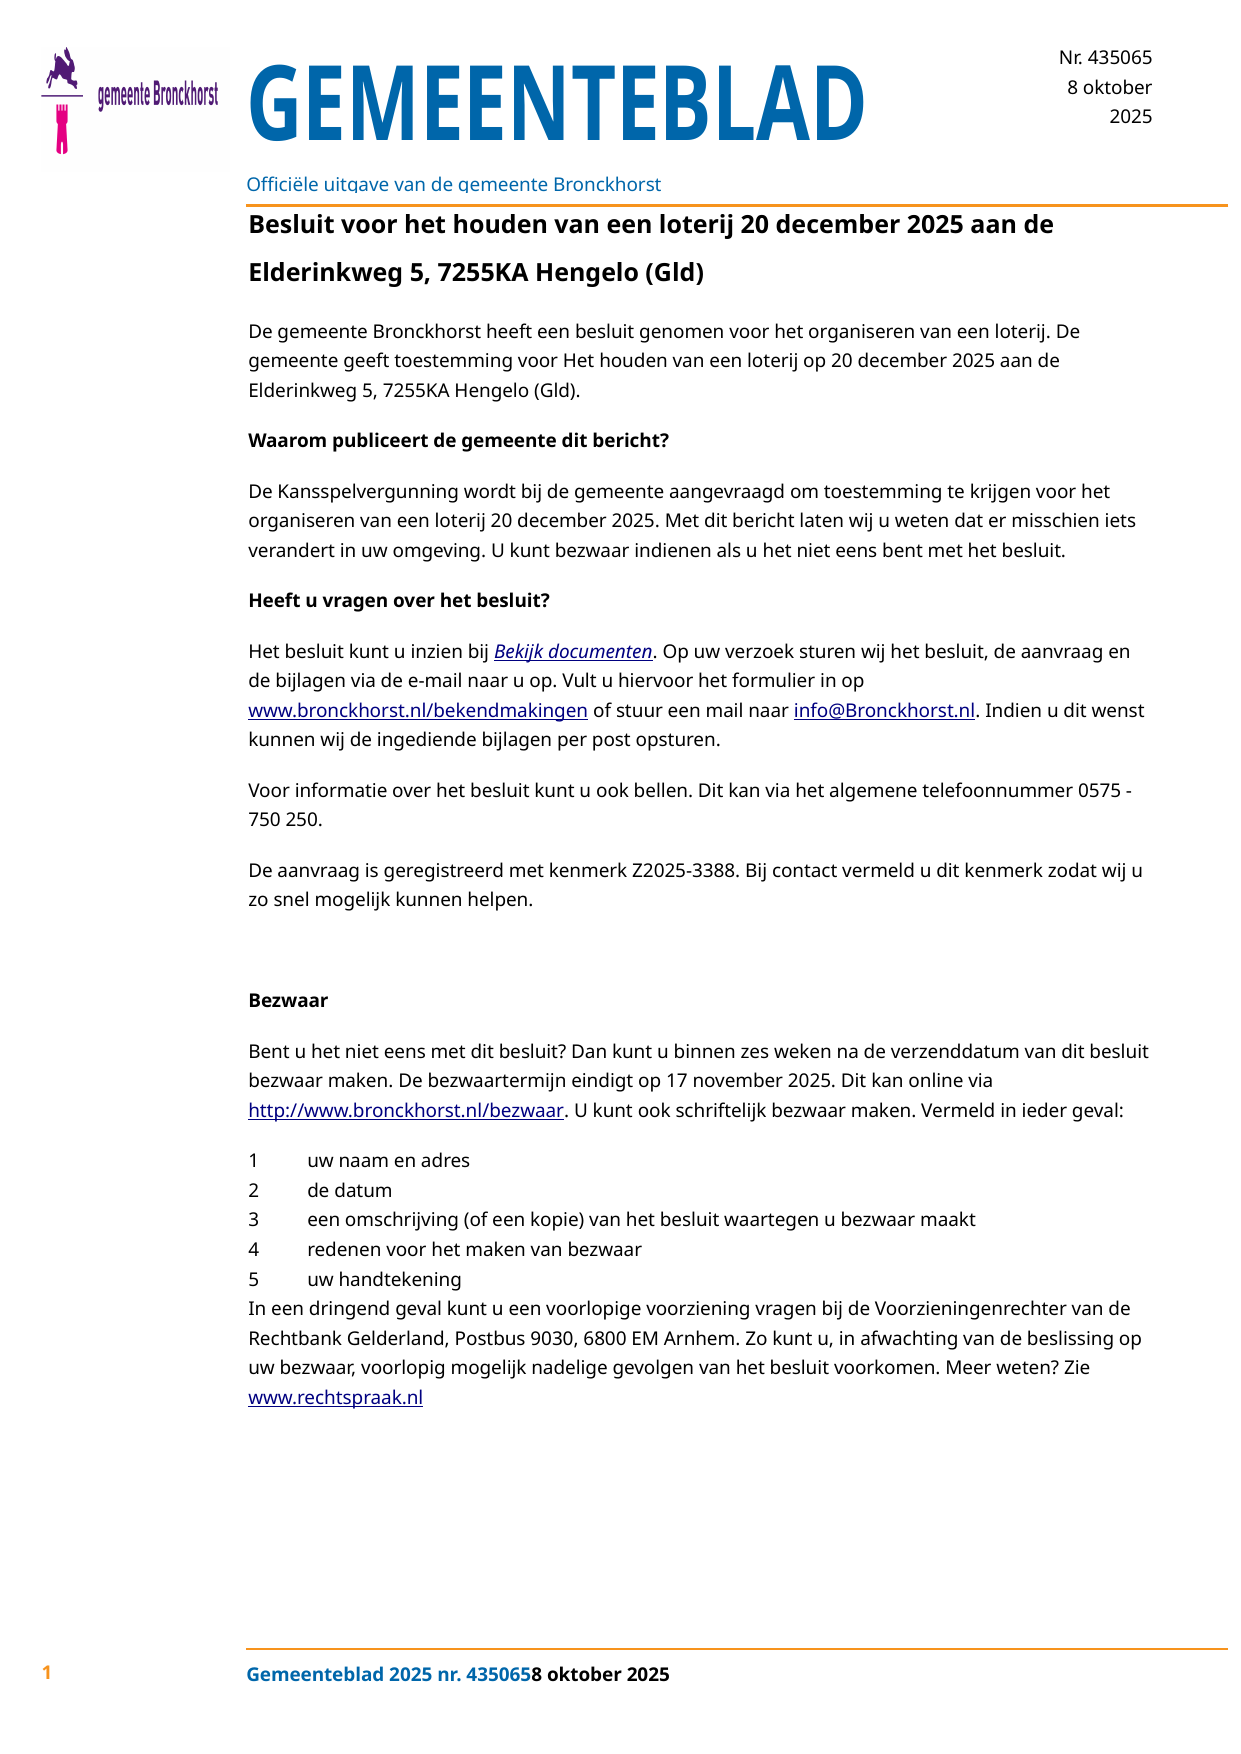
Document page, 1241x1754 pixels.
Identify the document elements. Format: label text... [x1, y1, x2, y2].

text Bent u het niet eens met dit besluit? Dan kunt u binnen zes weken na de verzenddatum van dit besluit bezwaar maken. De bezwaartermijn eindigt op 17 november 2025. Dit kan online via http://www.bronckhorst.nl/bezwaar. U kunt ook schriftelijk bezwaar maken. Vermeld in ieder geval: [248, 1038, 1152, 1123]
text De gemeente Bronckhorst heeft een besluit genomen voor het organiseren van een loterij. De gemeente geeft toestemming voor Het houden van een loterij op 20 december 2025 aan de Elderinkweg 5, 7255KA Hengelo (Gld). [248, 318, 1152, 403]
text Voor informatie over het besluit kunt u ook bellen. Dit kan via het algemene telefoonnummer 0575 - 750 250. [248, 777, 1152, 832]
text Heeft u vragen over het besluit? [248, 587, 1152, 613]
list een omschrijving (of een kopie) van het besluit waartegen u bezwaar maakt [248, 1207, 1152, 1232]
list uw naam en adres [248, 1147, 1152, 1173]
text Bezwaar [248, 987, 1152, 1013]
list redenen voor het maken van bezwaar [248, 1236, 1152, 1262]
text De Kansspelvergunning wordt bij de gemeente aangevraagd om toestemming te krijgen voor het organiseren van een loterij 20 december 2025. Met dit bericht laten wij u weten dat er misschien iets verandert in uw omgeving. U kunt bezwaar indienen als u het niet eens bent met het besluit. [248, 478, 1152, 563]
text Waarom publiceert de gemeente dit bericht? [248, 427, 1152, 453]
text De aanvraag is geregistreerd met kenmerk Z2025-3388. Bij contact vermeld u dit kenmerk zodat wij u zo snel mogelijk kunnen helpen. [248, 857, 1152, 912]
list uw handtekening [248, 1266, 1152, 1292]
picture [41, 47, 231, 172]
text In een dringend geval kunt u een voorlopige voorziening vragen bij de Voorzieningenrechter van de Rechtbank Gelderland, Postbus 9030, 6800 EM Arnhem. Zo kunt u, in afwachting van de beslissing op uw bezwaar, voorlopig mogelijk nadelige gevolgen van het besluit voorkomen. Meer weten? Zie www.rechtspraak.nl [248, 1295, 1152, 1410]
text Besluit voor het houden van een loterij 20 december 2025 aan de Elderinkweg 5, 7255KA Hengelo (Gld) [248, 207, 1152, 288]
text Het besluit kunt u inzien bij Bekijk documenten. Op uw verzoek sturen wij het besluit, de aanvraag en de bijlagen via de e-mail naar u op. Vult u hiervoor het formulier in op www.bronckhorst.nl/bekendmakingen of stuur een mail naar info@Bronckhorst.nl. Indien u dit wenst kunnen wij de ingediende bijlagen per post opsturen. [248, 638, 1152, 752]
list de datum [248, 1177, 1152, 1203]
